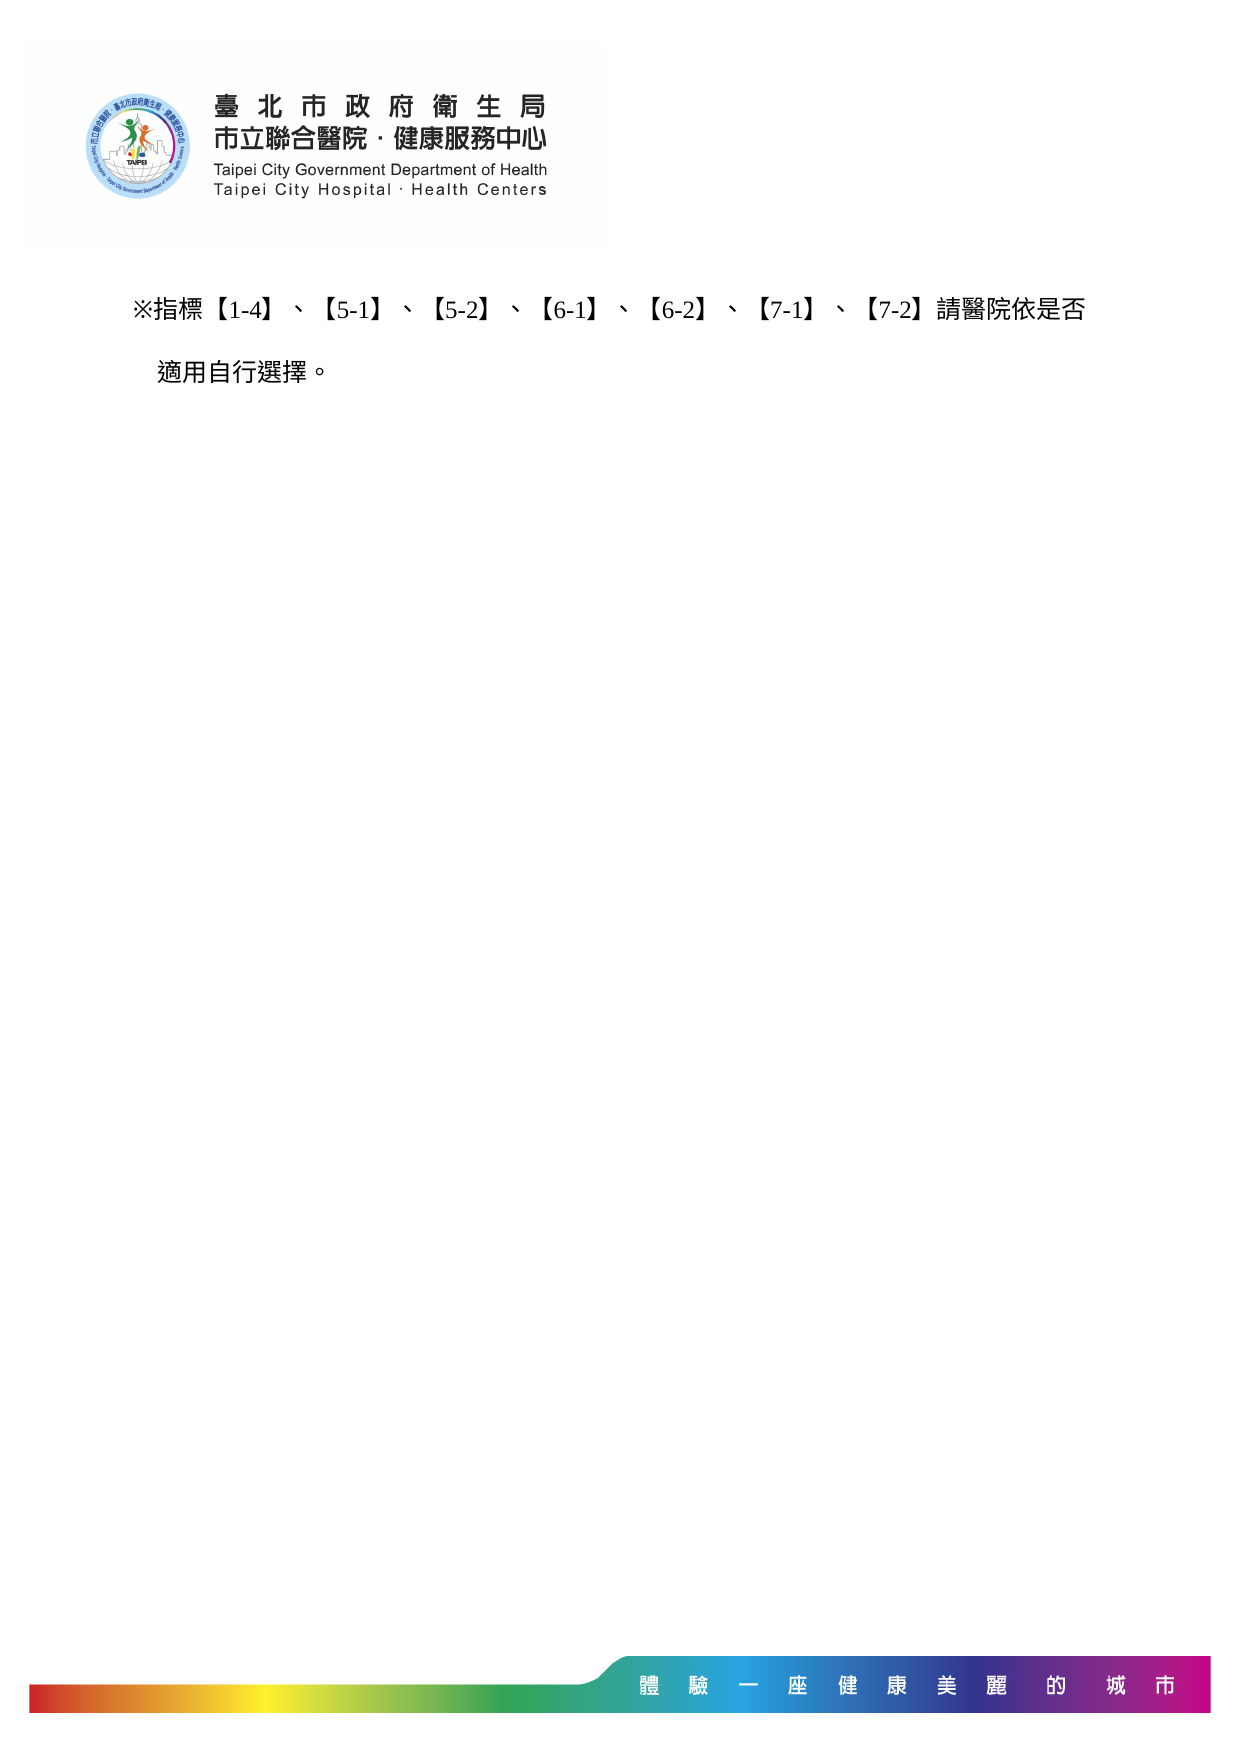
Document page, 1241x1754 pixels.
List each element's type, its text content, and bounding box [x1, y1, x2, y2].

text ※指標【1-4】、【5-1】、【5-2】、【6-1】、【6-2】、【7-1】、【7-2】請醫院依是否適用自行選擇。 [133, 266, 1103, 391]
